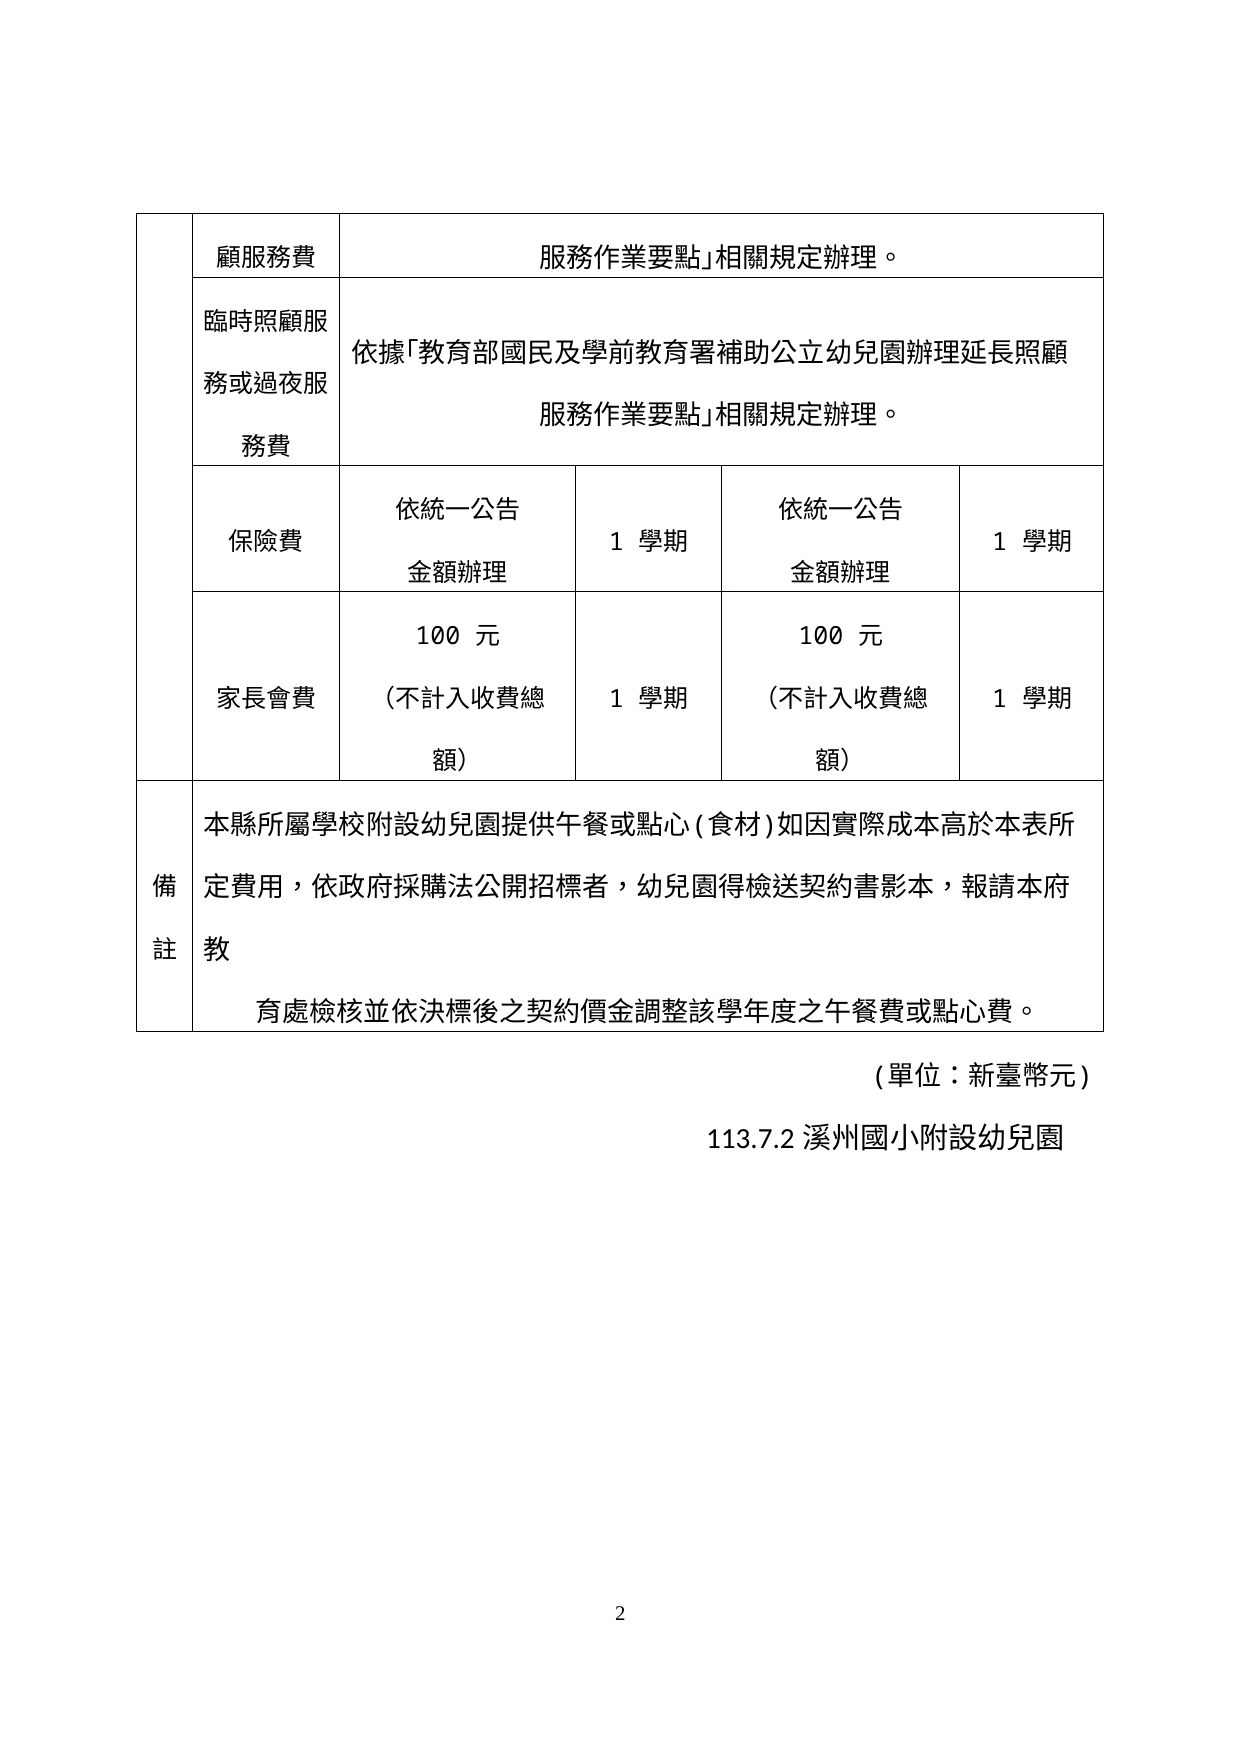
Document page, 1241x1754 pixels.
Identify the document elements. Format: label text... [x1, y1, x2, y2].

text (單位：新臺幣元) [148, 1032, 1093, 1094]
table_cell 100 元 （不計入收費總額） [340, 592, 575, 780]
table_cell 100 元 （不計入收費總額） [722, 592, 959, 780]
table_cell 依統一公告 金額辦理 [722, 466, 959, 591]
table_cell [137, 214, 192, 780]
table_cell 依據｢教育部國民及學前教育署補助公立幼兒園辦理延長照顧 服務作業要點｣相關規定辦理。 [340, 278, 1103, 465]
table_cell 本縣所屬學校附設幼兒園提供午餐或點心(食材)如因實際成本高於本表所 定費用，依政府採購法公開招標者，幼兒園得檢送契約書影本，報請本府教 育處檢核並依決標後之契約價金調整該學年度之午餐費或點心費。 [193, 781, 1103, 1031]
table_cell 1 學期 [960, 592, 1103, 780]
table_cell 1 學期 [960, 466, 1103, 591]
table_cell 1 學期 [576, 592, 721, 780]
table_cell 臨時照顧服 務或過夜服 務費 [193, 278, 339, 465]
table_cell 1 學期 [576, 466, 721, 591]
table_cell 備 註 [137, 781, 192, 1031]
table_cell 服務作業要點｣相關規定辦理。 [340, 214, 1103, 277]
table_cell 家長會費 [193, 592, 339, 780]
table_cell 保險費 [193, 466, 339, 591]
table_cell 依統一公告 金額辦理 [340, 466, 575, 591]
table_cell 顧服務費 [193, 214, 339, 277]
text 113.7.2 溪州國小附設幼兒園 [232, 1094, 1093, 1157]
